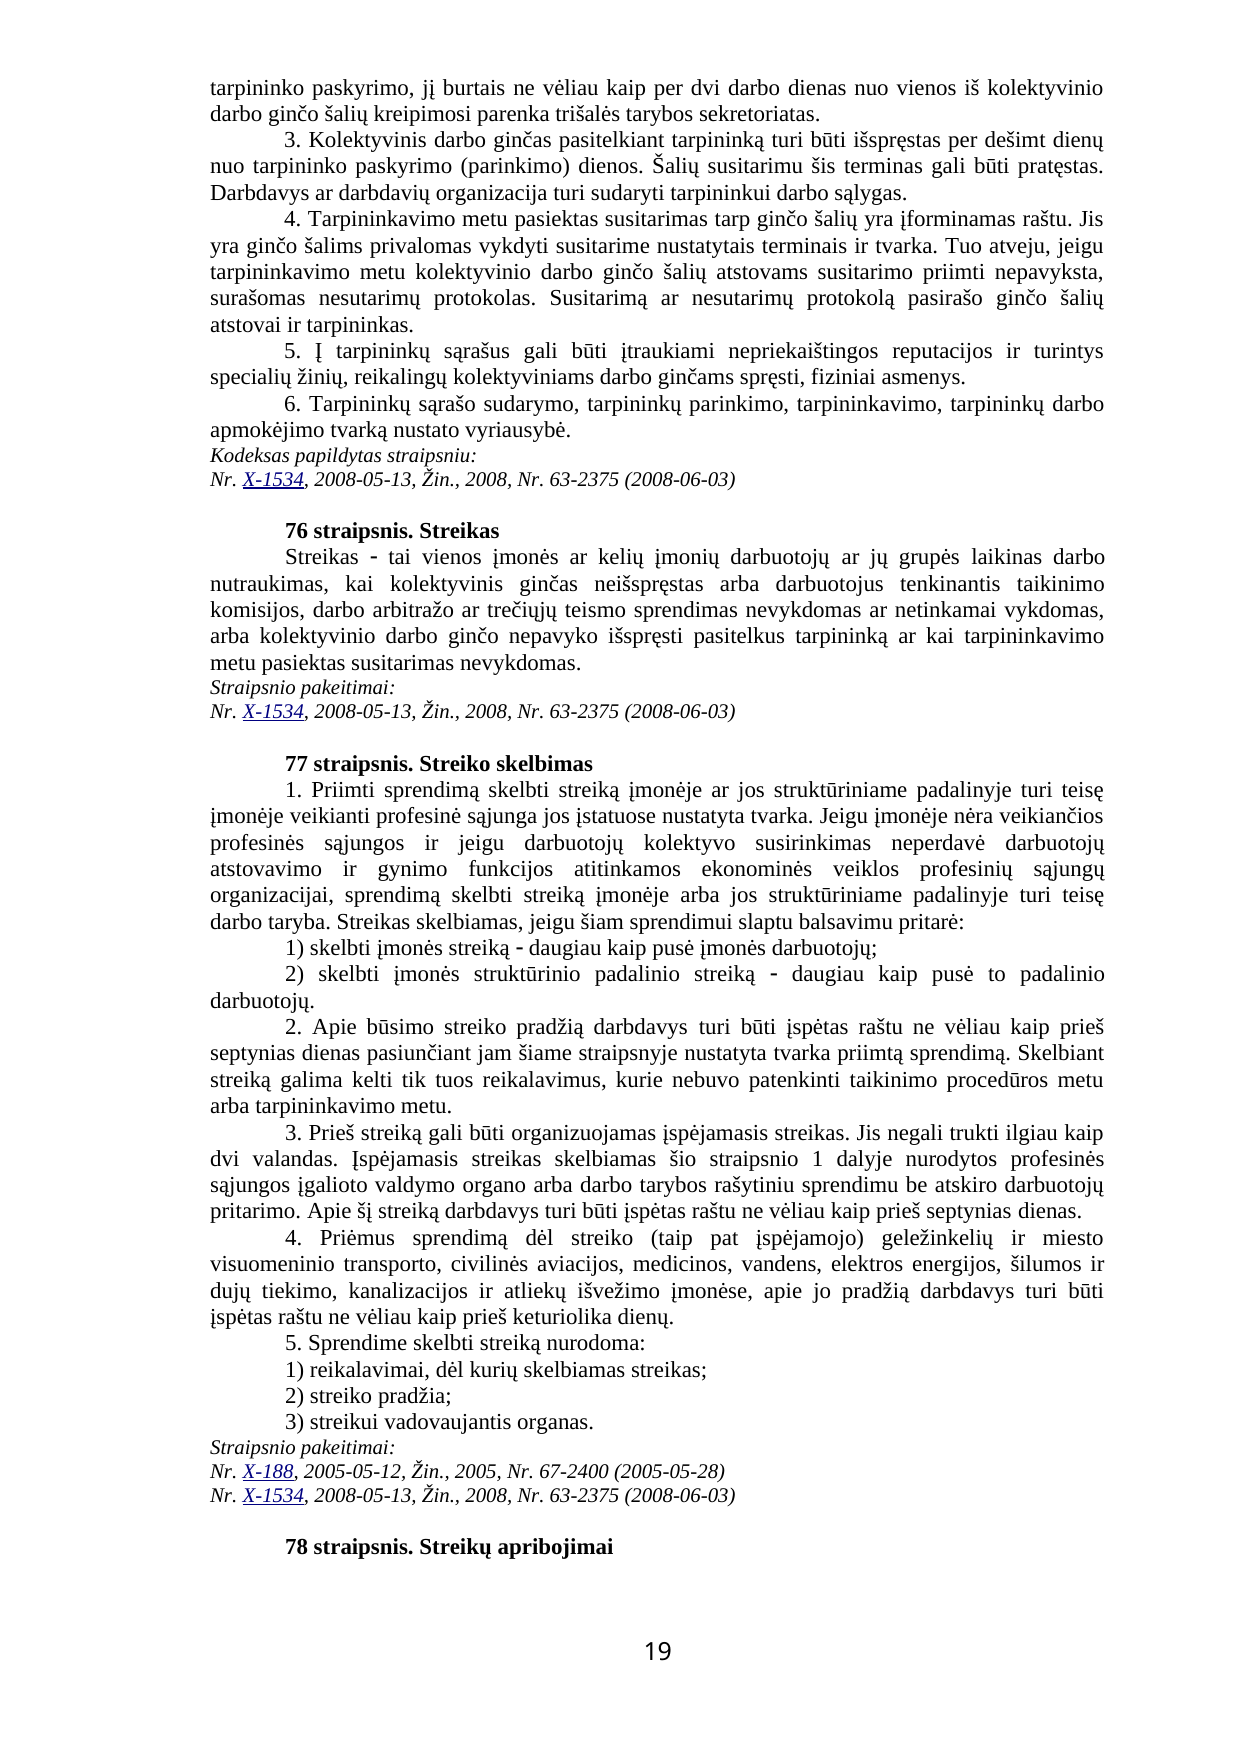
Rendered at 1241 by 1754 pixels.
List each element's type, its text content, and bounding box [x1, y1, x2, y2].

text Nr. X-1534, 2008-05-13, Žin., 2008, Nr. 63-2375 (2008-06-03) [210, 467, 1106, 491]
text 1) skelbti įmonės streiką  daugiau kaip pusė įmonės darbuotojų; [210, 934, 1106, 960]
text Kodeksas papildytas straipsniu: [210, 442, 1106, 467]
text 77 straipsnis. Streiko skelbimas [210, 749, 1106, 776]
text Nr. X-1534, 2008-05-13, Žin., 2008, Nr. 63-2375 (2008-06-03) [210, 699, 1106, 723]
text 5. Sprendime skelbti streiką nurodoma: [210, 1329, 1106, 1356]
text Streikas  tai vienos įmonės ar kelių įmonių darbuotojų ar jų grupės laikinas darbo nutraukimas, kai kolektyvinis ginčas neišspręstas arba darbuotojus tenkinantis taikinimo komisijos, darbo arbitražo ar trečiųjų teismo sprendimas nevykdomas ar netinkamai vykdomas, arba kolektyvinio darbo ginčo nepavyko išspręsti pasitelkus tarpininką ar kai tarpininkavimo metu pasiektas susitarimas nevykdomas. [210, 543, 1106, 675]
text 2) streiko pradžia; [210, 1382, 1106, 1408]
text Nr. X-188, 2005-05-12, Žin., 2005, Nr. 67-2400 (2005-05-28) [210, 1459, 1106, 1483]
text 2) skelbti įmonės struktūrinio padalinio streiką  daugiau kaip pusė to padalinio darbuotojų. [210, 960, 1106, 1013]
text Nr. X-1534, 2008-05-13, Žin., 2008, Nr. 63-2375 (2008-06-03) [210, 1483, 1106, 1507]
text 6. Tarpininkų sąrašo sudarymo, tarpininkų parinkimo, tarpininkavimo, tarpininkų darbo apmokėjimo tvarką nustato vyriausybė. [210, 390, 1106, 442]
text Straipsnio pakeitimai: [210, 675, 1106, 699]
text 2. Apie būsimo streiko pradžią darbdavys turi būti įspėtas raštu ne vėliau kaip prieš septynias dienas pasiunčiant jam šiame straipsnyje nustatyta tvarka priimtą sprendimą. Skelbiant streiką galima kelti tik tuos reikalavimus, kurie nebuvo patenkinti taikinimo procedūros metu arba tarpininkavimo metu. [210, 1013, 1106, 1118]
text 1) reikalavimai, dėl kurių skelbiamas streikas; [210, 1356, 1106, 1382]
text 4. Priėmus sprendimą dėl streiko (taip pat įspėjamojo) geležinkelių ir miesto visuomeninio transporto, civilinės aviacijos, medicinos, vandens, elektros energijos, šilumos ir dujų tiekimo, kanalizacijos ir atliekų išvežimo įmonėse, apie jo pradžią darbdavys turi būti įspėtas raštu ne vėliau kaip prieš keturiolika dienų. [210, 1224, 1106, 1329]
text 3. Prieš streiką gali būti organizuojamas įspėjamasis streikas. Jis negali trukti ilgiau kaip dvi valandas. Įspėjamasis streikas skelbiamas šio straipsnio 1 dalyje nurodytos profesinės sąjungos įgalioto valdymo organo arba darbo tarybos rašytiniu sprendimu be atskiro darbuotojų pritarimo. Apie šį streiką darbdavys turi būti įspėtas raštu ne vėliau kaip prieš septynias dienas. [210, 1118, 1106, 1224]
text 76 straipsnis. Streikas [210, 517, 1106, 543]
text tarpininko paskyrimo, jį burtais ne vėliau kaip per dvi darbo dienas nuo vienos iš kolektyvinio darbo ginčo šalių kreipimosi parenka trišalės tarybos sekretoriatas. [210, 73, 1106, 126]
text 3) streikui vadovaujantis organas. [210, 1408, 1106, 1435]
text 3. Kolektyvinis darbo ginčas pasitelkiant tarpininką turi būti išspręstas per dešimt dienų nuo tarpininko paskyrimo (parinkimo) dienos. Šalių susitarimu šis terminas gali būti pratęstas. Darbdavys ar darbdavių organizacija turi sudaryti tarpininkui darbo sąlygas. [210, 126, 1106, 205]
text Straipsnio pakeitimai: [210, 1435, 1106, 1459]
text 5. Į tarpininkų sąrašus gali būti įtraukiami nepriekaištingos reputacijos ir turintys specialių žinių, reikalingų kolektyviniams darbo ginčams spręsti, fiziniai asmenys. [210, 337, 1106, 390]
text 4. Tarpininkavimo metu pasiektas susitarimas tarp ginčo šalių yra įforminamas raštu. Jis yra ginčo šalims privalomas vykdyti susitarime nustatytais terminais ir tvarka. Tuo atveju, jeigu tarpininkavimo metu kolektyvinio darbo ginčo šalių atstovams susitarimo priimti nepavyksta, surašomas nesutarimų protokolas. Susitarimą ar nesutarimų protokolą pasirašo ginčo šalių atstovai ir tarpininkas. [210, 205, 1106, 337]
text 78 straipsnis. Streikų apribojimai [210, 1533, 1106, 1560]
text 1. Priimti sprendimą skelbti streiką įmonėje ar jos struktūriniame padalinyje turi teisę įmonėje veikianti profesinė sąjunga jos įstatuose nustatyta tvarka. Jeigu įmonėje nėra veikiančios profesinės sąjungos ir jeigu darbuotojų kolektyvo susirinkimas neperdavė darbuotojų atstovavimo ir gynimo funkcijos atitinkamos ekonominės veiklos profesinių sąjungų organizacijai, sprendimą skelbti streiką įmonėje arba jos struktūriniame padalinyje turi teisę darbo taryba. Streikas skelbiamas, jeigu šiam sprendimui slaptu balsavimu pritarė: [210, 776, 1106, 934]
